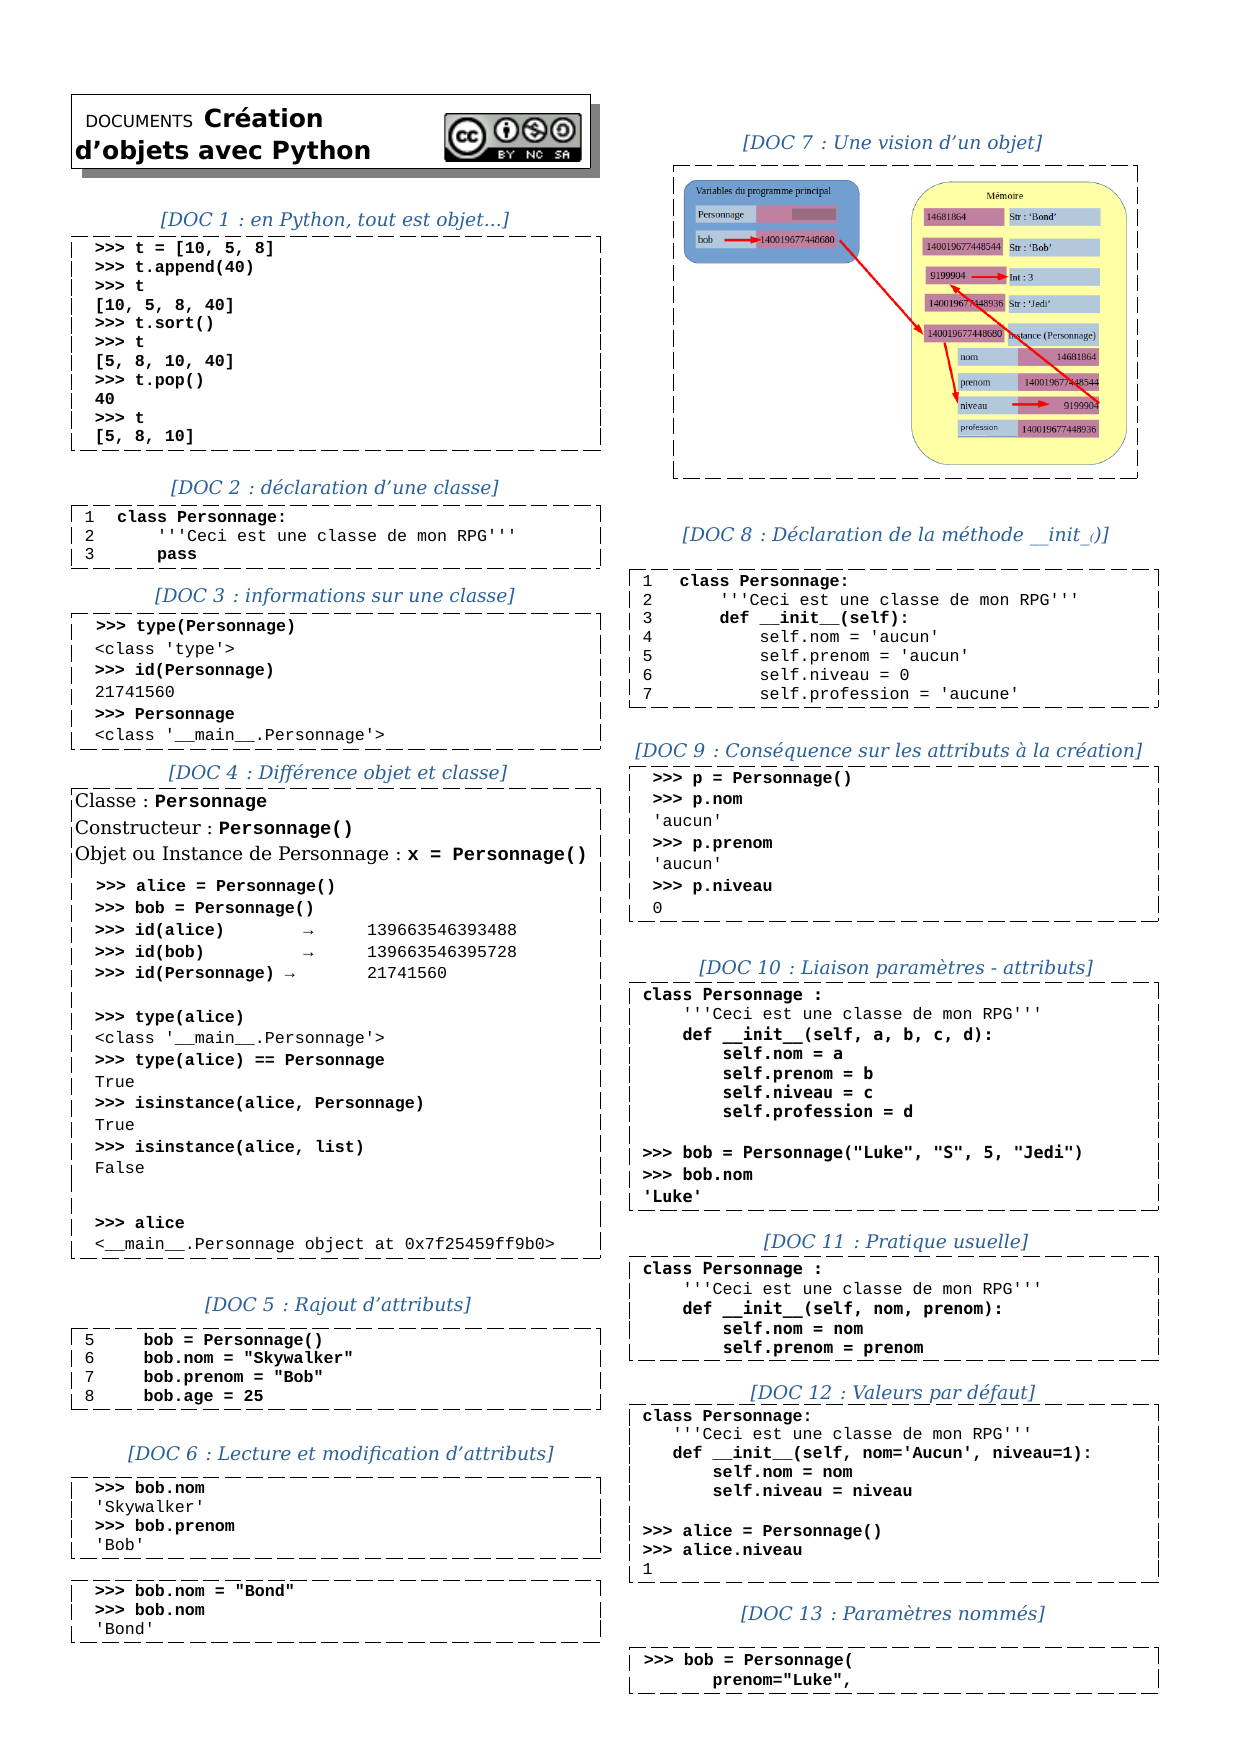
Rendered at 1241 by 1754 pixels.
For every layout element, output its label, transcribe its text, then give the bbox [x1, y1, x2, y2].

text >>> t.pop() [71, 368, 600, 387]
text [DOC 9 : Conséquence sur les attributs à la création] [629, 740, 1158, 763]
text self.nom = a [629, 1041, 1158, 1061]
text >>> bob.nom = "Bond" [71, 1580, 600, 1598]
text [DOC 5 : Rajout d’attributs] [71, 1294, 600, 1316]
text >>> bob.nom [629, 1162, 1158, 1184]
text [DOC 8 : Déclaration de la méthode __init_₍)] [629, 524, 1158, 546]
text 'Bob' [71, 1533, 600, 1558]
text >>> bob.nom [71, 1598, 600, 1617]
text [DOC 12 : Valeurs par défaut] [629, 1382, 1158, 1404]
text self.prenom = prenom [629, 1335, 1158, 1360]
table_header class Personnage: '''Ceci est une classe de mon RPG''' def __init__(self): self.nom = 'aucun' self.prenom = 'aucun' self.niveau = 0 self.profession = 'aucune' [676, 569, 1158, 707]
text >>> alice = Personnage() [629, 1519, 1158, 1538]
text '''Ceci est une classe de mon RPG''' [629, 1001, 1158, 1022]
text class Personnage: [629, 1404, 1158, 1423]
text def __init__(self, nom, prenom): [629, 1296, 1158, 1316]
text def __init__(self, a, b, c, d): [629, 1022, 1158, 1041]
text >>> bob = Personnage("Luke", "S", 5, "Jedi") [629, 1140, 1158, 1162]
text >>> p.prenom [629, 831, 1158, 853]
text >>> t [71, 406, 600, 425]
text class Personnage : [629, 1256, 1158, 1276]
text 'Skywalker' [71, 1496, 600, 1515]
text >>> isinstance(alice, list) [71, 1135, 600, 1157]
text 1 [629, 1557, 1158, 1582]
text >>> type(alice) == Personnage [71, 1048, 600, 1070]
text Classe : Personnage [71, 787, 600, 813]
text >>> t.append(40) [71, 255, 600, 274]
text False [71, 1157, 600, 1179]
text 'Bond' [71, 1617, 600, 1642]
text [DOC 7 : Une vision d’un objet] [629, 132, 1158, 154]
picture [444, 113, 582, 162]
text >>> bob.nom [71, 1477, 600, 1496]
text 0 [629, 896, 1158, 921]
text 'Luke' [629, 1184, 1158, 1210]
table_header class Personnage: '''Ceci est une classe de mon RPG''' pass [114, 505, 600, 568]
text [10, 5, 8, 40] [71, 293, 600, 312]
text 40 [71, 387, 600, 406]
text def __init__(self, nom='Aucun', niveau=1): [629, 1442, 1158, 1461]
text self.nom = nom [629, 1461, 1158, 1479]
text >>> t [71, 331, 600, 349]
text [DOC 10 : Liaison paramètres - attributs] [629, 957, 1158, 979]
text >>> t.sort() [71, 312, 600, 331]
text <class '__main__.Personnage'> [71, 1027, 600, 1048]
text >>> p = Personnage() [629, 766, 1158, 788]
text >>> id(alice) → 139663546393488 [71, 918, 600, 940]
text >>> t = [10, 5, 8] [71, 236, 600, 255]
table_header 1 2 3 4 5 6 7 [629, 569, 676, 707]
text '''Ceci est une classe de mon RPG''' [629, 1276, 1158, 1296]
text class Personnage : [629, 982, 1158, 1001]
text >>> t [71, 274, 600, 293]
text 'aucun' [629, 853, 1158, 874]
text >>> id(Personnage) [71, 659, 600, 681]
text [DOC 3 : informations sur une classe] [71, 585, 600, 607]
picture [676, 168, 1134, 476]
text [DOC 6 : Lecture et modification d’attributs] [71, 1443, 600, 1465]
text [DOC 4 : Différence objet et classe] [71, 762, 600, 784]
text <class 'type'> [71, 637, 600, 659]
text >>> bob = Personnage( [629, 1647, 1158, 1668]
text self.nom = nom [629, 1316, 1158, 1335]
table_header 5 6 7 8 [71, 1328, 140, 1409]
text >>> type(Personnage) [71, 613, 600, 637]
text >>> bob = Personnage() [71, 897, 600, 918]
text Constructeur : Personnage() [71, 814, 600, 840]
text >>> type(alice) [71, 1005, 600, 1027]
text >>> alice.niveau [629, 1538, 1158, 1557]
text <__main__.Personnage object at 0x7f25459ff9b0> [71, 1233, 600, 1258]
text >>> id(bob) → 139663546395728 [71, 940, 600, 962]
text 21741560 [71, 681, 600, 702]
text >>> bob.prenom [71, 1515, 600, 1533]
text '''Ceci est une classe de mon RPG''' [629, 1423, 1158, 1442]
text >>> isinstance(alice, Personnage) [71, 1092, 600, 1113]
text [DOC 13 : Paramètres nommés] [629, 1603, 1158, 1625]
text [5, 8, 10] [71, 425, 600, 450]
text >>> p.niveau [629, 874, 1158, 896]
text <class '__main__.Personnage'> [71, 724, 600, 749]
text self.profession = d [629, 1099, 1158, 1122]
text [DOC 1 : en Python, tout est objet...] [71, 209, 600, 231]
text >>> alice [71, 1211, 600, 1233]
text self.prenom = b [629, 1061, 1158, 1080]
text [DOC 2 : déclaration d’une classe] [71, 477, 600, 499]
text >>> p.nom [629, 788, 1158, 809]
text >>> alice = Personnage() [71, 872, 600, 897]
text prenom="Luke", [629, 1668, 1158, 1693]
text [5, 8, 10, 40] [71, 349, 600, 368]
text >>> id(Personnage) → 21741560 [71, 962, 600, 984]
table_header 1 2 3 [71, 505, 114, 568]
text True [71, 1113, 600, 1135]
text 'aucun' [629, 809, 1158, 831]
text [DOC 11 : Pratique usuelle] [629, 1231, 1158, 1253]
text self.niveau = niveau [629, 1479, 1158, 1501]
table_header bob = Personnage() bob.nom = "Skywalker" bob.prenom = "Bob" bob.age = 25 [140, 1328, 600, 1409]
text self.niveau = c [629, 1080, 1158, 1099]
text True [71, 1070, 600, 1092]
text DOCUMENTS Création d’objets avec Python [72, 95, 589, 168]
text Objet ou Instance de Personnage : x = Personnage() [71, 840, 600, 866]
text >>> Personnage [71, 702, 600, 724]
